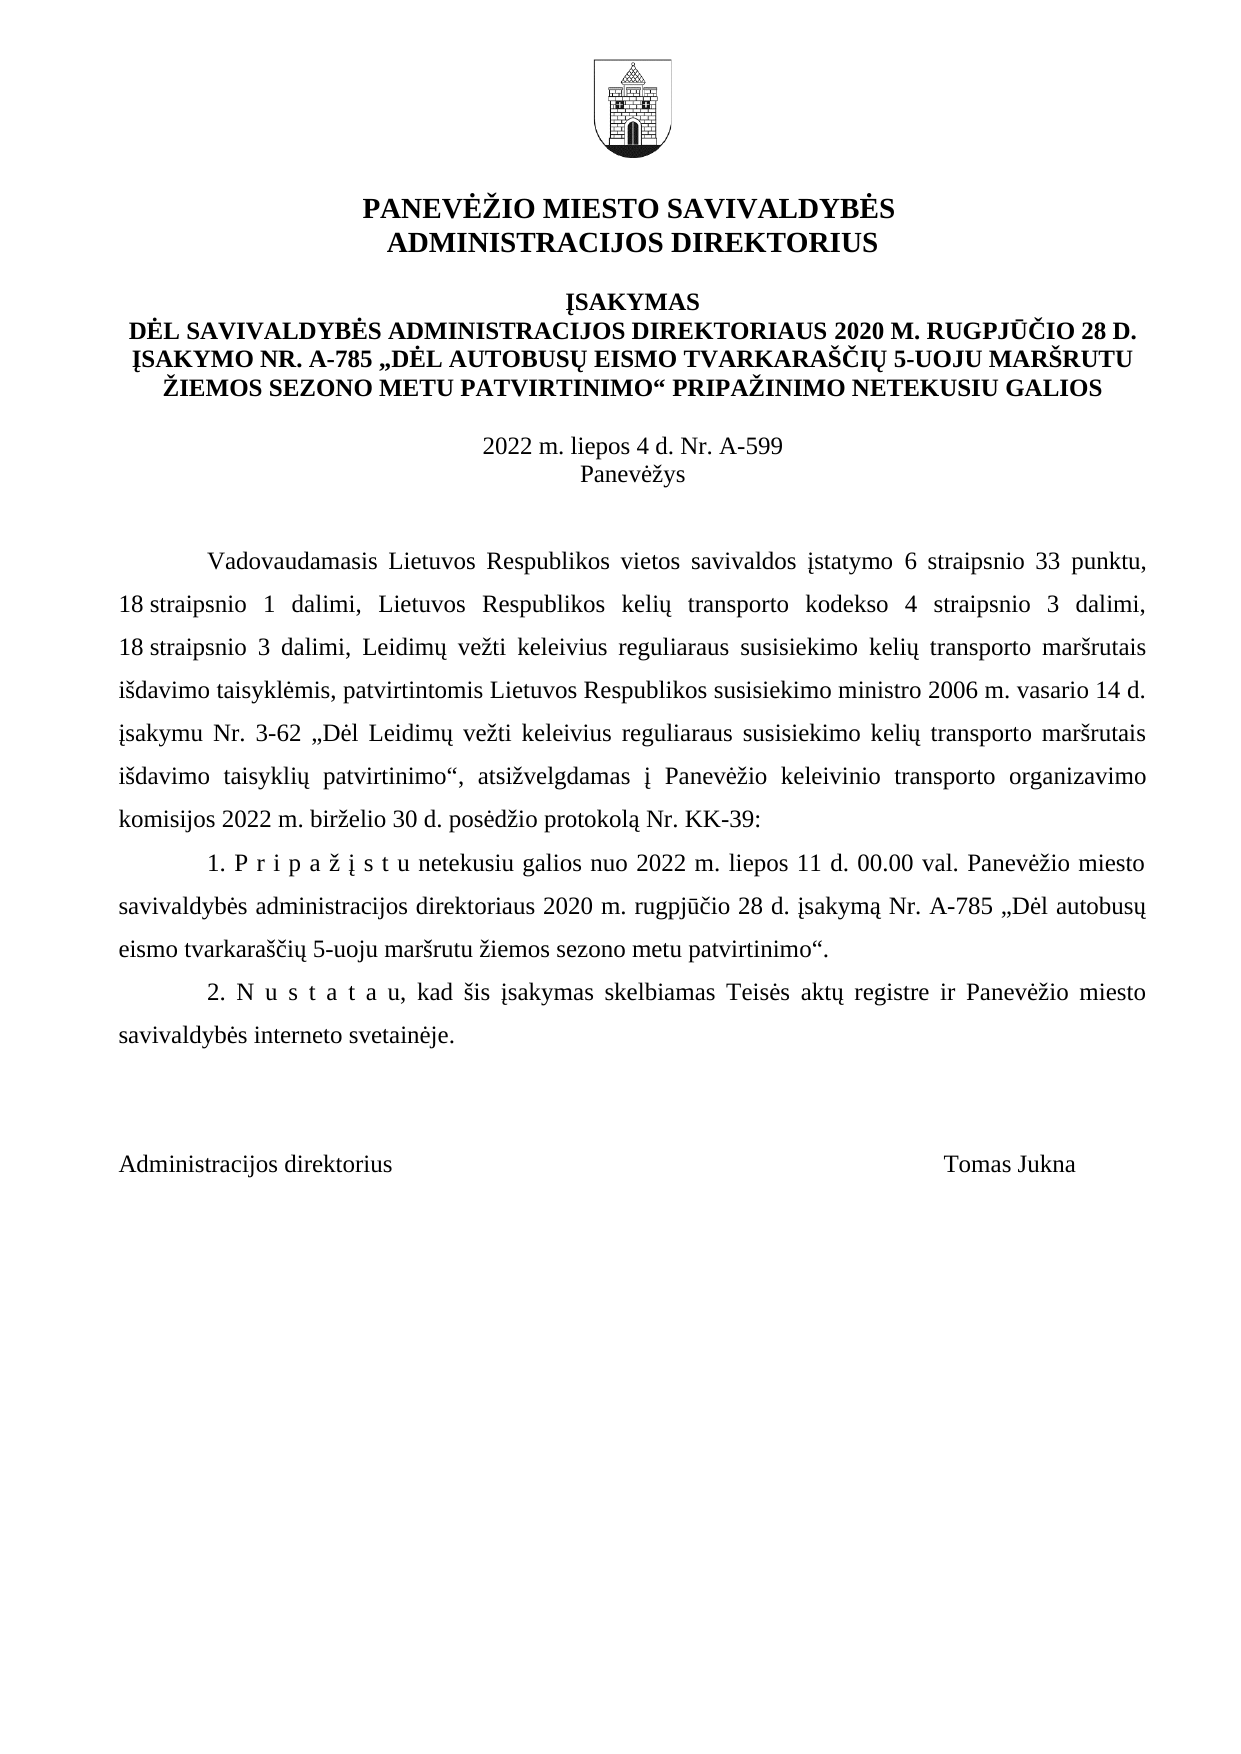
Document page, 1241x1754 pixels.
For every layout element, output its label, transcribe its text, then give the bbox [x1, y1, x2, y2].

text DĖL SAVIVALDYBĖS ADMINISTRACIJOS DIREKTORIAUS 2020 M. RUGPJŪČIO 28 D. ĮSAKYMO NR. A-785 „DĖL AUTOBUSŲ EISMO TVARKARAŠČIŲ 5-UOJU MARŠRUTU ŽIEMOS SEZONO METU PATVIRTINIMO“ PRIPAŽINIMO NETEKUSIU GALIOS [118, 316, 1147, 402]
text ADMINISTRACIJOS DIREKTORIUS [118, 225, 1147, 258]
text Administracijos direktorius Tomas Jukna [118, 1149, 1147, 1178]
text 1. P r i p a ž į s t u netekusiu galios nuo 2022 m. liepos 11 d. 00.00 val. Panevėžio miesto savivaldybės administracijos direktoriaus 2020 m. rugpjūčio 28 d. įsakymą Nr. A-785 „Dėl autobusų eismo tvarkaraščių 5-uoju maršrutu žiemos sezono metu patvirtinimo“. [118, 848, 1147, 963]
text 2. N u s t a t a u, kad šis įsakymas skelbiamas Teisės aktų registre ir Panevėžio miesto savivaldybės interneto svetainėje. [118, 977, 1147, 1049]
text PANEVĖŽIO MIESTO SAVIVALDYBĖS [118, 191, 1147, 225]
text 2022 m. liepos 4 d. Nr. A-599 [118, 431, 1147, 459]
text Panevėžys [118, 459, 1147, 488]
text Vadovaudamasis Lietuvos Respublikos vietos savivaldos įstatymo 6 straipsnio 33 punktu, 18 straipsnio 1 dalimi, Lietuvos Respublikos kelių transporto kodekso 4 straipsnio 3 dalimi, 18 straipsnio 3 dalimi, Leidimų vežti keleivius reguliaraus susisiekimo kelių transporto maršrutais išdavimo taisyklėmis, patvirtintomis Lietuvos Respublikos susisiekimo ministro 2006 m. vasario 14 d. įsakymu Nr. 3-62 „Dėl Leidimų vežti keleivius reguliaraus susisiekimo kelių transporto maršrutais išdavimo taisyklių patvirtinimo“, atsižvelgdamas į Panevėžio keleivinio transporto organizavimo komisijos 2022 m. birželio 30 d. posėdžio protokolą Nr. KK-39: [118, 546, 1147, 833]
text ĮSAKYMAS [118, 287, 1147, 316]
